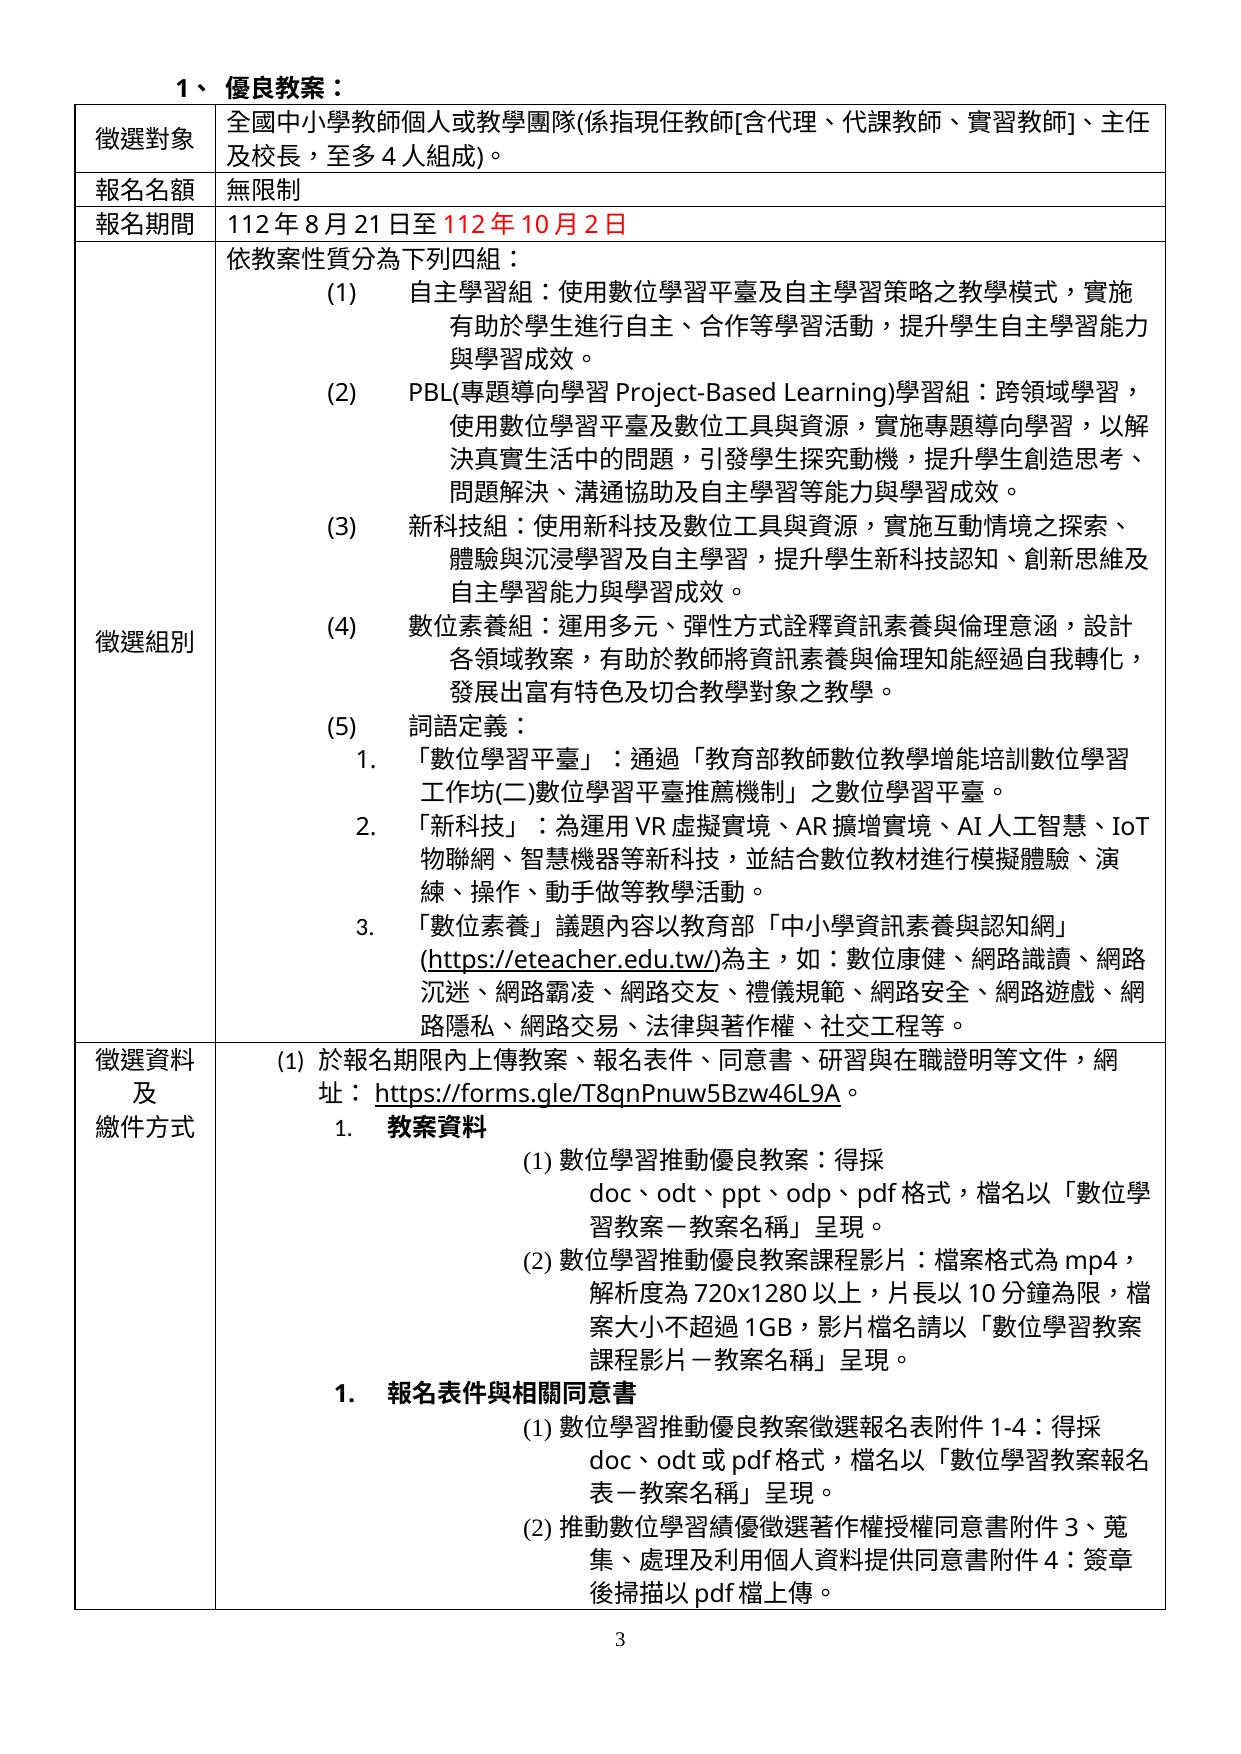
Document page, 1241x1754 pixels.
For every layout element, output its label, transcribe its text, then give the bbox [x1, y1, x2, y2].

table_header 全國中小學教師個人或教學團隊(係指現任教師[含代理、代課教師、實習教師]、主任及校長，至多4人組成)。 [216, 105, 1165, 172]
table_cell 於報名期限內上傳教案、報名表件、同意書、研習與在職證明等文件，網址： https://forms.gle/T8qnPnuw5Bzw46L9A。 教案資料 數位學習推動優良教案：得採doc、odt、ppt、odp、pdf格式，檔名以「數位學習教案－教案名稱」呈現。 數位學習推動優良教案課程影片：檔案格式為mp4，解析度為720x1280以上，片長以10分鐘為限，檔案大小不超過1GB，影片檔名請以「數位學習教案課程影片－教案名稱」呈現。 報名表件與相關同意書 數位學習推動優良教案徵選報名表附件1-4：得採doc、odt或pdf格式，檔名以「數位學習教案報名表－教案名稱」呈現。 推動數位學習績優徵選著作權授權同意書附件3、蒐集、處理及利用個人資料提供同意書附件4：簽章後掃描以pdf檔上傳。 研習與在職證明 A1數位學習工作坊(一)及A2數位學習工作坊(二)研習證明(共6小時)：自主學習組及PBL學習組每位成員必須繳交。 在職證明：請繳交在職證明及教師證明。 ※「報名表」及「著作權授權同意書」中提及之參選「教案名稱」需相同。 [216, 1043, 1165, 1609]
table_cell 徵選組別 [76, 242, 215, 1042]
table_cell 112年8月21日至112年10月2日 [216, 207, 1165, 241]
table_header 徵選對象 [76, 105, 215, 172]
table_cell 報名期間 [76, 207, 215, 241]
table_cell 報名名額 [76, 173, 215, 206]
table_cell 徵選資料 及 繳件方式 [76, 1043, 215, 1609]
table_cell 無限制 [216, 173, 1165, 206]
table_cell 依教案性質分為下列四組： 自主學習組：使用數位學習平臺及自主學習策略之教學模式，實施有助於學生進行自主、合作等學習活動，提升學生自主學習能力與學習成效。 PBL(專題導向學習Project-Based Learning)學習組：跨領域學習，使用數位學習平臺及數位工具與資源，實施專題導向學習，以解決真實生活中的問題，引發學生探究動機，提升學生創造思考、問題解決、溝通協助及自主學習等能力與學習成效。 新科技組：使用新科技及數位工具與資源，實施互動情境之探索、體驗與沉浸學習及自主學習，提升學生新科技認知、創新思維及自主學習能力與學習成效。 數位素養組：運用多元、彈性方式詮釋資訊素養與倫理意涵，設計各領域教案，有助於教師將資訊素養與倫理知能經過自我轉化，發展出富有特色及切合教學對象之教學。 詞語定義： 「數位學習平臺」：通過「教育部教師數位教學增能培訓數位學習工作坊(二)數位學習平臺推薦機制」之數位學習平臺。 「新科技」：為運用VR虛擬實境、AR擴增實境、AI人工智慧、IoT物聯網、智慧機器等新科技，並結合數位教材進行模擬體驗、演練、操作、動手做等教學活動。 「數位素養」議題內容以教育部「中小學資訊素養與認知網」(https://eteacher.edu.tw/)為主，如：數位康健、網路識讀、網路沉迷、網路霸凌、網路交友、禮儀規範、網路安全、網路遊戲、網路隱私、網路交易、法律與著作權、社交工程等。 [216, 242, 1165, 1042]
list 優良教案： [175, 71, 1165, 104]
